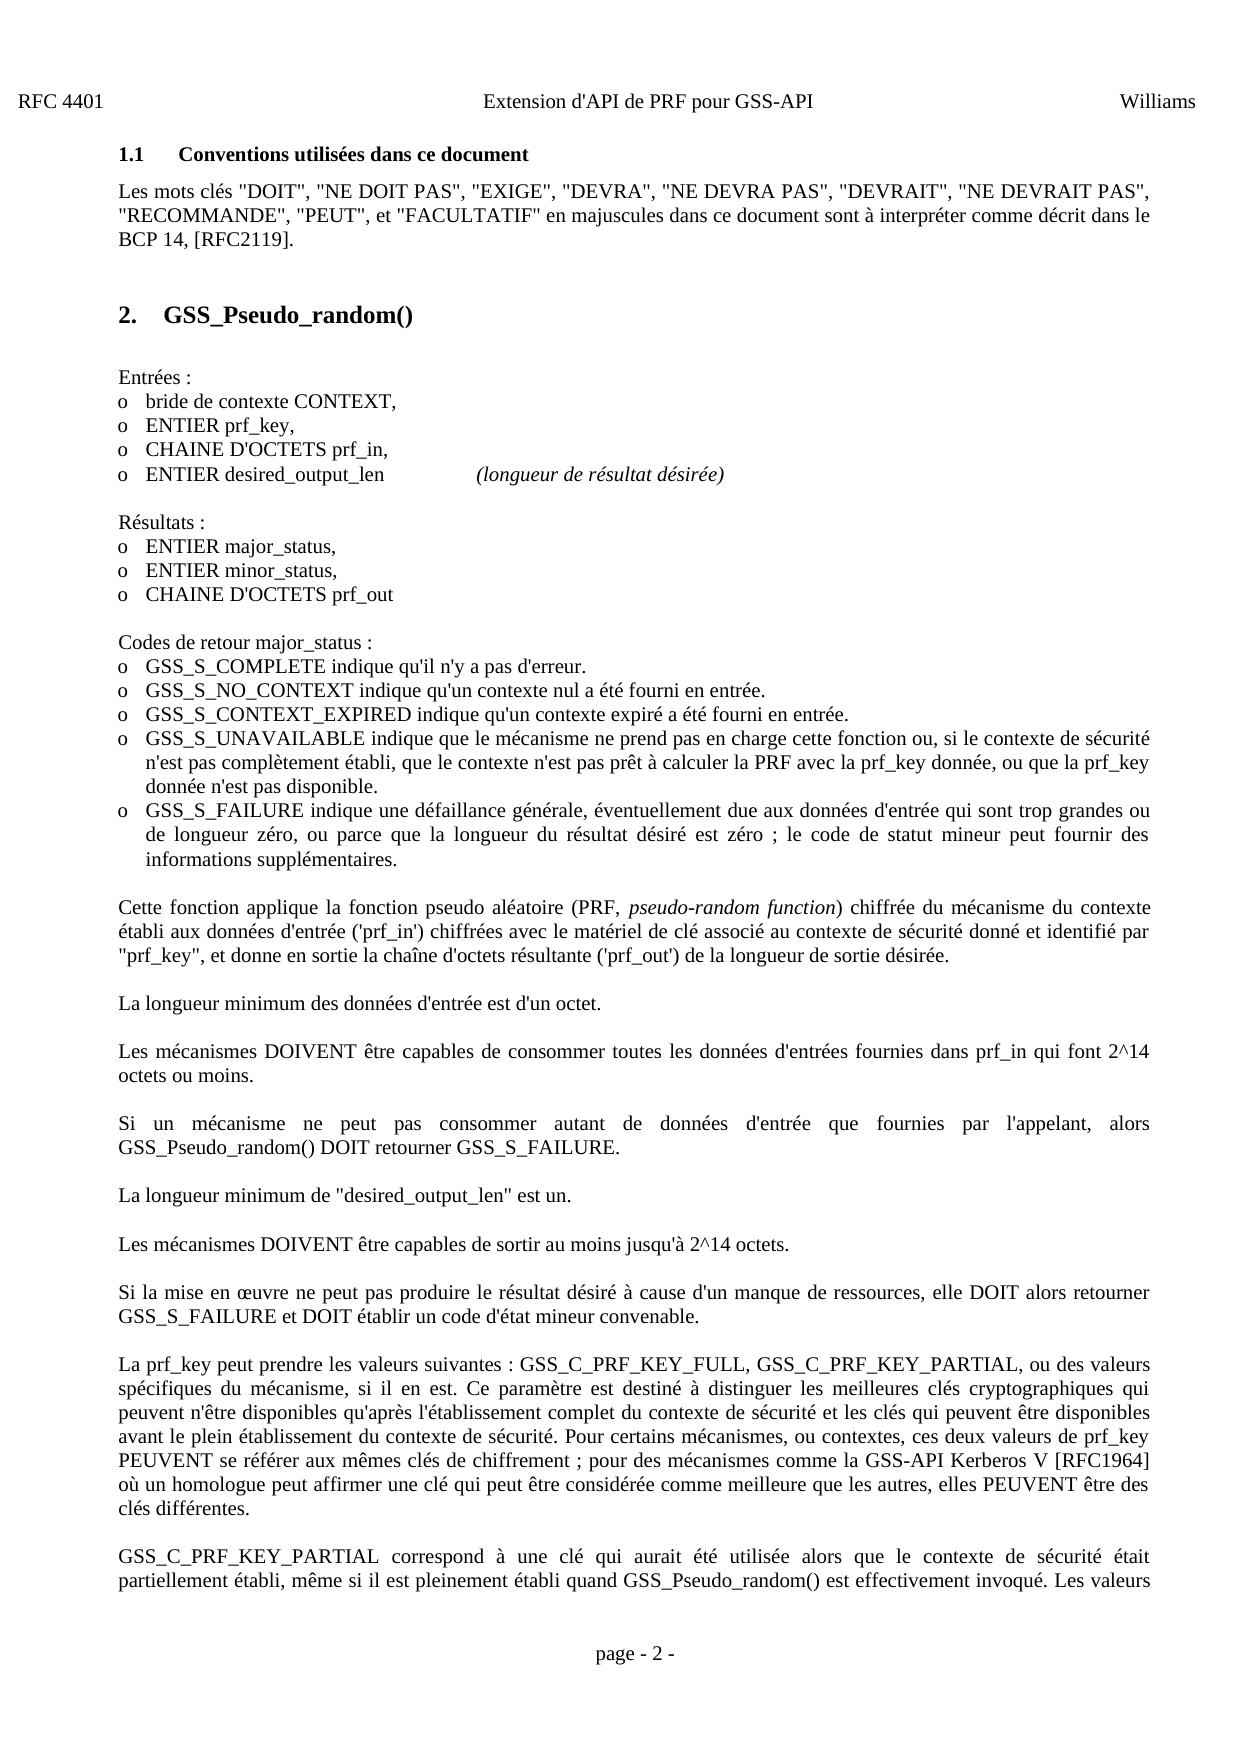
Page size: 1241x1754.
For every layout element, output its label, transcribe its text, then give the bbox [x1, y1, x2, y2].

text Les mécanismes DOIVENT être capables de consommer toutes les données d'entrées fournies dans prf_in qui font 2^14 octets ou moins. [118, 1039, 1152, 1087]
text Résultats : [118, 509, 1152, 534]
text o GSS_S_FAILURE indique une défaillance générale, éventuellement due aux données d'entrée qui sont trop grandes ou de longueur zéro, ou parce que la longueur du résultat désiré est zéro ; le code de statut mineur peut fournir des informations supplémentaires. [117, 798, 1152, 871]
text Si la mise en œuvre ne peut pas produire le résultat désiré à cause d'un manque de ressources, elle DOIT alors retourner GSS_S_FAILURE et DOIT établir un code d'état mineur convenable. [118, 1279, 1152, 1328]
text Si un mécanisme ne peut pas consommer autant de données d'entrée que fournies par l'appelant, alors GSS_Pseudo_random() DOIT retourner GSS_S_FAILURE. [118, 1111, 1152, 1159]
text o CHAINE D'OCTETS prf_in, [117, 437, 1152, 461]
text Les mots clés "DOIT", "NE DOIT PAS", "EXIGE", "DEVRA", "NE DEVRA PAS", "DEVRAIT", "NE DEVRAIT PAS", "RECOMMANDE", "PEUT", et "FACULTATIF" en majuscules dans ce document sont à interpréter comme décrit dans le BCP 14, [RFC2119]. [118, 179, 1152, 251]
text o GSS_S_CONTEXT_EXPIRED indique qu'un contexte expiré a été fourni en entrée. [117, 702, 1152, 726]
text Entrées : [118, 365, 1152, 389]
subtitle 2. GSS_Pseudo_random() [118, 300, 1152, 329]
text GSS_C_PRF_KEY_PARTIAL correspond à une clé qui aurait été utilisée alors que le contexte de sécurité était partiellement établi, même si il est pleinement établi quand GSS_Pseudo_random() est effectivement invoqué. Les valeurs [118, 1544, 1152, 1592]
text o ENTIER minor_status, [117, 558, 1152, 582]
text o bride de contexte CONTEXT, [117, 389, 1152, 413]
text La prf_key peut prendre les valeurs suivantes : GSS_C_PRF_KEY_FULL, GSS_C_PRF_KEY_PARTIAL, ou des valeurs spécifiques du mécanisme, si il en est. Ce paramètre est destiné à distinguer les meilleures clés cryptographiques qui peuvent n'être disponibles qu'après l'établissement complet du contexte de sécurité et les clés qui peuvent être disponibles avant le plein établissement du contexte de sécurité. Pour certains mécanismes, ou contextes, ces deux valeurs de prf_key PEUVENT se référer aux mêmes clés de chiffrement ; pour des mécanismes comme la GSS-API Kerberos V [RFC1964] où un homologue peut affirmer une clé qui peut être considérée comme meilleure que les autres, elles PEUVENT être des clés différentes. [118, 1352, 1152, 1520]
text Les mécanismes DOIVENT être capables de sortir au moins jusqu'à 2^14 octets. [118, 1231, 1152, 1256]
text o GSS_S_COMPLETE indique qu'il n'y a pas d'erreur. [117, 654, 1152, 678]
text o CHAINE D'OCTETS prf_out [117, 582, 1152, 606]
text o GSS_S_UNAVAILABLE indique que le mécanisme ne prend pas en charge cette fonction ou, si le contexte de sécurité n'est pas complètement établi, que le contexte n'est pas prêt à calculer la PRF avec la prf_key donnée, ou que la prf_key donnée n'est pas disponible. [117, 726, 1152, 798]
text o ENTIER prf_key, [117, 413, 1152, 437]
text La longueur minimum des données d'entrée est d'un octet. [118, 991, 1152, 1015]
text Codes de retour major_status : [118, 630, 1152, 654]
subtitle 1.1 Conventions utilisées dans ce document [118, 142, 1152, 166]
text o GSS_S_NO_CONTEXT indique qu'un contexte nul a été fourni en entrée. [117, 678, 1152, 702]
text o ENTIER desired_output_len (longueur de résultat désirée) [117, 461, 1152, 486]
text o ENTIER major_status, [117, 534, 1152, 558]
text Cette fonction applique la fonction pseudo aléatoire (PRF, pseudo-random function) chiffrée du mécanisme du contexte établi aux données d'entrée ('prf_in') chiffrées avec le matériel de clé associé au contexte de sécurité donné et identifié par "prf_key", et donne en sortie la chaîne d'octets résultante ('prf_out') de la longueur de sortie désirée. [118, 894, 1152, 967]
text La longueur minimum de "desired_output_len" est un. [118, 1183, 1152, 1207]
